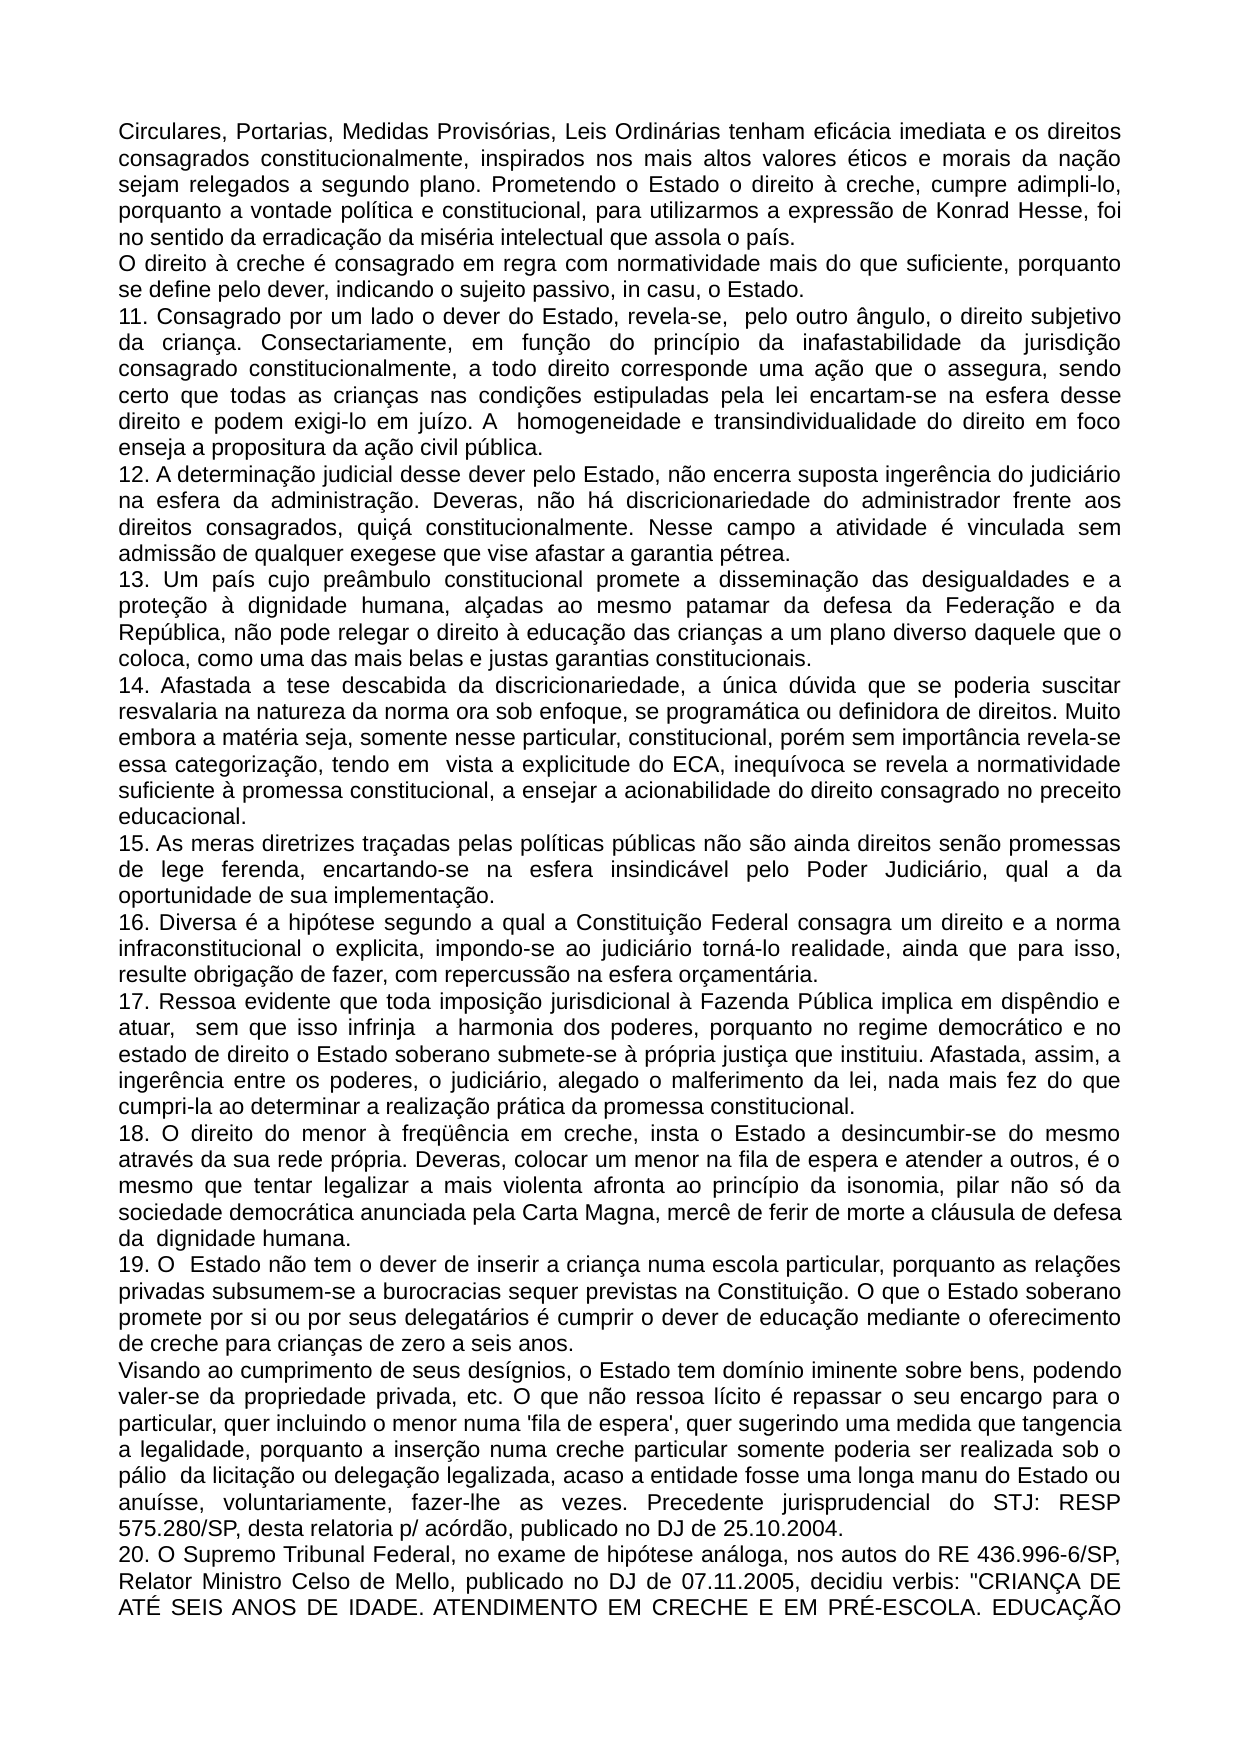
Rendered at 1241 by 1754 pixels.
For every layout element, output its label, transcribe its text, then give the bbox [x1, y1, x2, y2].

text 20. O Supremo Tribunal Federal, no exame de hipótese análoga, nos autos do RE 436.996-6/SP, Relator Ministro Celso de Mello, publicado no DJ de 07.11.2005, decidiu verbis: "CRIANÇA DE ATÉ SEIS ANOS DE IDADE. ATENDIMENTO EM CRECHE E EM PRÉ-ESCOLA. EDUCAÇÃO [118, 1541, 1122, 1620]
text 17. Ressoa evidente que toda imposição jurisdicional à Fazenda Pública implica em dispêndio e atuar, sem que isso infrinja a harmonia dos poderes, porquanto no regime democrático e no estado de direito o Estado soberano submete-se à própria justiça que instituiu. Afastada, assim, a ingerência entre os poderes, o judiciário, alegado o malferimento da lei, nada mais fez do que cumpri-la ao determinar a realização prática da promessa constitucional. [118, 988, 1122, 1119]
text 14. Afastada a tese descabida da discricionariedade, a única dúvida que se poderia suscitar resvalaria na natureza da norma ora sob enfoque, se programática ou definidora de direitos. Muito embora a matéria seja, somente nesse particular, constitucional, porém sem importância revela-se essa categorização, tendo em vista a explicitude do ECA, inequívoca se revela a normatividade suficiente à promessa constitucional, a ensejar a acionabilidade do direito consagrado no preceito educacional. [118, 672, 1122, 830]
text 12. A determinação judicial desse dever pelo Estado, não encerra suposta ingerência do judiciário na esfera da administração. Deveras, não há discricionariedade do administrador frente aos direitos consagrados, quiçá constitucionalmente. Nesse campo a atividade é vinculada sem admissão de qualquer exegese que vise afastar a garantia pétrea. [118, 461, 1122, 566]
text 13. Um país cujo preâmbulo constitucional promete a disseminação das desigualdades e a proteção à dignidade humana, alçadas ao mesmo patamar da defesa da Federação e da República, não pode relegar o direito à educação das crianças a um plano diverso daquele que o coloca, como uma das mais belas e justas garantias constitucionais. [118, 566, 1122, 672]
text O direito à creche é consagrado em regra com normatividade mais do que suficiente, porquanto se define pelo dever, indicando o sujeito passivo, in casu, o Estado. [118, 250, 1122, 303]
text 11. Consagrado por um lado o dever do Estado, revela-se, pelo outro ângulo, o direito subjetivo da criança. Consectariamente, em função do princípio da inafastabilidade da jurisdição consagrado constitucionalmente, a todo direito corresponde uma ação que o assegura, sendo certo que todas as crianças nas condições estipuladas pela lei encartam-se na esfera desse direito e podem exigi-lo em juízo. A homogeneidade e transindividualidade do direito em foco enseja a propositura da ação civil pública. [118, 303, 1122, 461]
text 16. Diversa é a hipótese segundo a qual a Constituição Federal consagra um direito e a norma infraconstitucional o explicita, impondo-se ao judiciário torná-lo realidade, ainda que para isso, resulte obrigação de fazer, com repercussão na esfera orçamentária. [118, 909, 1122, 988]
text 15. As meras diretrizes traçadas pelas políticas públicas não são ainda direitos senão promessas de lege ferenda, encartando-se na esfera insindicável pelo Poder Judiciário, qual a da oportunidade de sua implementação. [118, 830, 1122, 909]
text Visando ao cumprimento de seus desígnios, o Estado tem domínio iminente sobre bens, podendo valer-se da propriedade privada, etc. O que não ressoa lícito é repassar o seu encargo para o particular, quer incluindo o menor numa 'fila de espera', quer sugerindo uma medida que tangencia a legalidade, porquanto a inserção numa creche particular somente poderia ser realizada sob o pálio da licitação ou delegação legalizada, acaso a entidade fosse uma longa manu do Estado ou anuísse, voluntariamente, fazer-lhe as vezes. Precedente jurisprudencial do STJ: RESP 575.280/SP, desta relatoria p/ acórdão, publicado no DJ de 25.10.2004. [118, 1357, 1122, 1541]
text 18. O direito do menor à freqüência em creche, insta o Estado a desincumbir-se do mesmo através da sua rede própria. Deveras, colocar um menor na fila de espera e atender a outros, é o mesmo que tentar legalizar a mais violenta afronta ao princípio da isonomia, pilar não só da sociedade democrática anunciada pela Carta Magna, mercê de ferir de morte a cláusula de defesa da dignidade humana. [118, 1119, 1122, 1251]
text 19. O Estado não tem o dever de inserir a criança numa escola particular, porquanto as relações privadas subsumem-se a burocracias sequer previstas na Constituição. O que o Estado soberano promete por si ou por seus delegatários é cumprir o dever de educação mediante o oferecimento de creche para crianças de zero a seis anos. [118, 1251, 1122, 1357]
text Circulares, Portarias, Medidas Provisórias, Leis Ordinárias tenham eficácia imediata e os direitos consagrados constitucionalmente, inspirados nos mais altos valores éticos e morais da nação sejam relegados a segundo plano. Prometendo o Estado o direito à creche, cumpre adimpli-lo, porquanto a vontade política e constitucional, para utilizarmos a expressão de Konrad Hesse, foi no sentido da erradicação da miséria intelectual que assola o país. [118, 118, 1122, 250]
